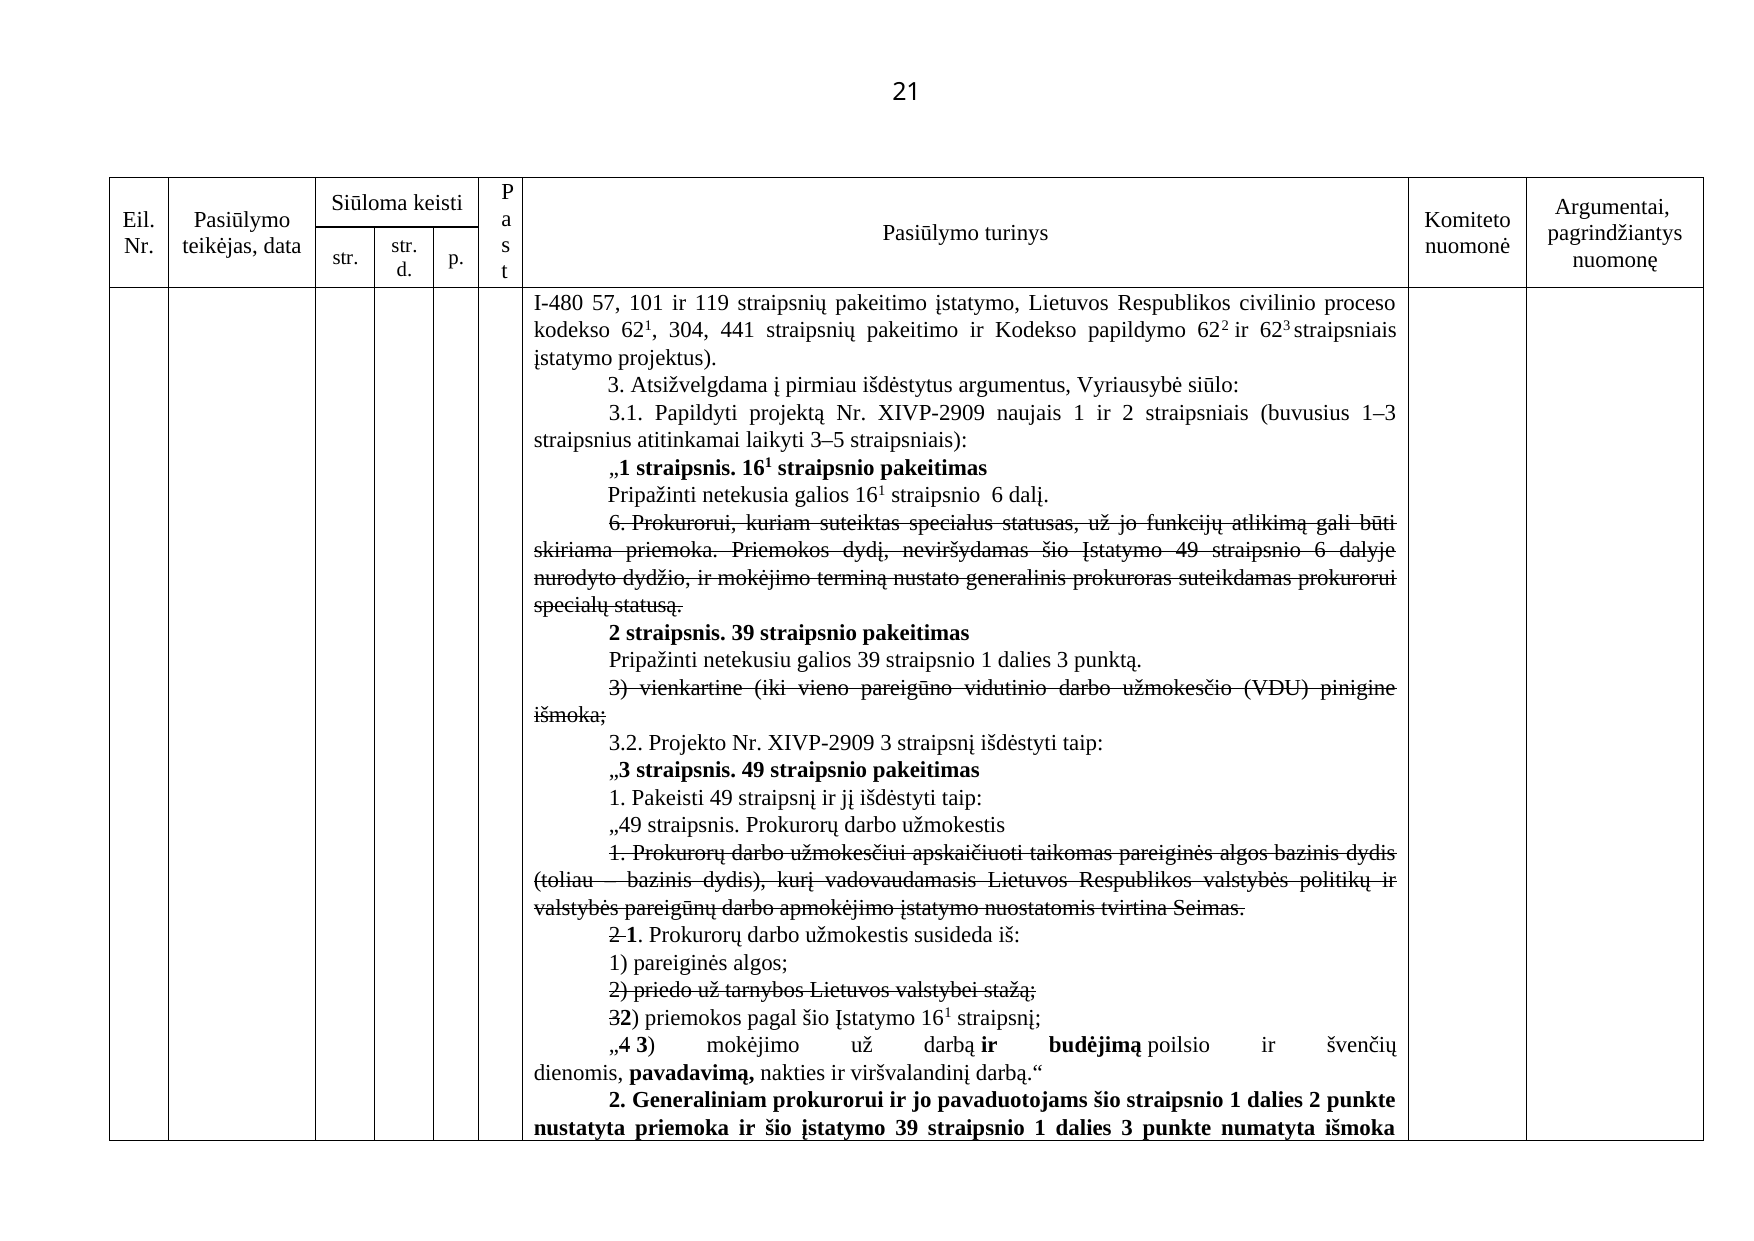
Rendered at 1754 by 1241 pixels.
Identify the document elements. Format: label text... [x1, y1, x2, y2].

table_cell [375, 288, 433, 1140]
table_cell str. d. [375, 228, 433, 287]
table_cell [1527, 288, 1703, 1140]
table_cell [110, 288, 168, 1140]
table_header Pasiūlymo turinys [523, 178, 1408, 287]
table_cell I-480 57, 101 ir 119 straipsnių pakeitimo įstatymo, Lietuvos Respublikos civilinio proceso kodekso 621, 304, 441 straipsnių pakeitimo ir Kodekso papildymo 622 ir 623 straipsniais įstatymo projektus). 3. Atsižvelgdama į pirmiau išdėstytus argumentus, Vyriausybė siūlo: 3.1. Papildyti projektą Nr. XIVP-2909 naujais 1 ir 2 straipsniais (buvusius 1–3 straipsnius atitinkamai laikyti 3–5 straipsniais): „1 straipsnis. 161 straipsnio pakeitimas Pripažinti netekusia galios 161 straipsnio 6 dalį. 6. Prokurorui, kuriam suteiktas specialus statusas, už jo funkcijų atlikimą gali būti skiriama priemoka. Priemokos dydį, neviršydamas šio Įstatymo 49 straipsnio 6 dalyje nurodyto dydžio, ir mokėjimo terminą nustato generalinis prokuroras suteikdamas prokurorui specialų statusą. 2 straipsnis. 39 straipsnio pakeitimas Pripažinti netekusiu galios 39 straipsnio 1 dalies 3 punktą. 3) vienkartine (iki vieno pareigūno vidutinio darbo užmokesčio (VDU) pinigine išmoka; 3.2. Projekto Nr. XIVP-2909 3 straipsnį išdėstyti taip: „3 straipsnis. 49 straipsnio pakeitimas 1. Pakeisti 49 straipsnį ir jį išdėstyti taip: „49 straipsnis. Prokurorų darbo užmokestis 1. Prokurorų darbo užmokesčiui apskaičiuoti taikomas pareiginės algos bazinis dydis (toliau – bazinis dydis), kurį vadovaudamasis Lietuvos Respublikos valstybės politikų ir valstybės pareigūnų darbo apmokėjimo įstatymo nuostatomis tvirtina Seimas. 2 1. Prokurorų darbo užmokestis susideda iš: 1) pareiginės algos; 2) priedo už tarnybos Lietuvos valstybei stažą; 32) priemokos pagal šio Įstatymo 161 straipsnį; „4 3) mokėjimo už darbą ir budėjimą poilsio ir švenčių dienomis, pavadavimą, nakties ir viršvalandinį darbą.“ 2. Generaliniam prokurorui ir jo pavaduotojams šio straipsnio 1 dalies 2 punkte nustatyta priemoka ir šio įstatymo 39 straipsnio 1 dalies 3 punkte numatyta išmoka [523, 288, 1408, 1140]
table_header Eil. Nr. [110, 178, 168, 287]
table_header Pastabos [479, 178, 522, 287]
table_header Pasiūlymo teikėjas, data [169, 178, 315, 287]
table_cell [434, 288, 478, 1140]
table_cell [316, 288, 374, 1140]
table_cell [169, 288, 315, 1140]
table_header Argumentai, pagrindžiantys nuomonę [1527, 178, 1703, 287]
table_cell [1409, 288, 1526, 1140]
table_cell * [479, 288, 522, 1140]
table_header Komiteto nuomonė [1409, 178, 1526, 287]
table_header Siūloma keisti [316, 178, 478, 226]
table_cell str. [316, 228, 374, 287]
table_cell p. [434, 228, 478, 287]
